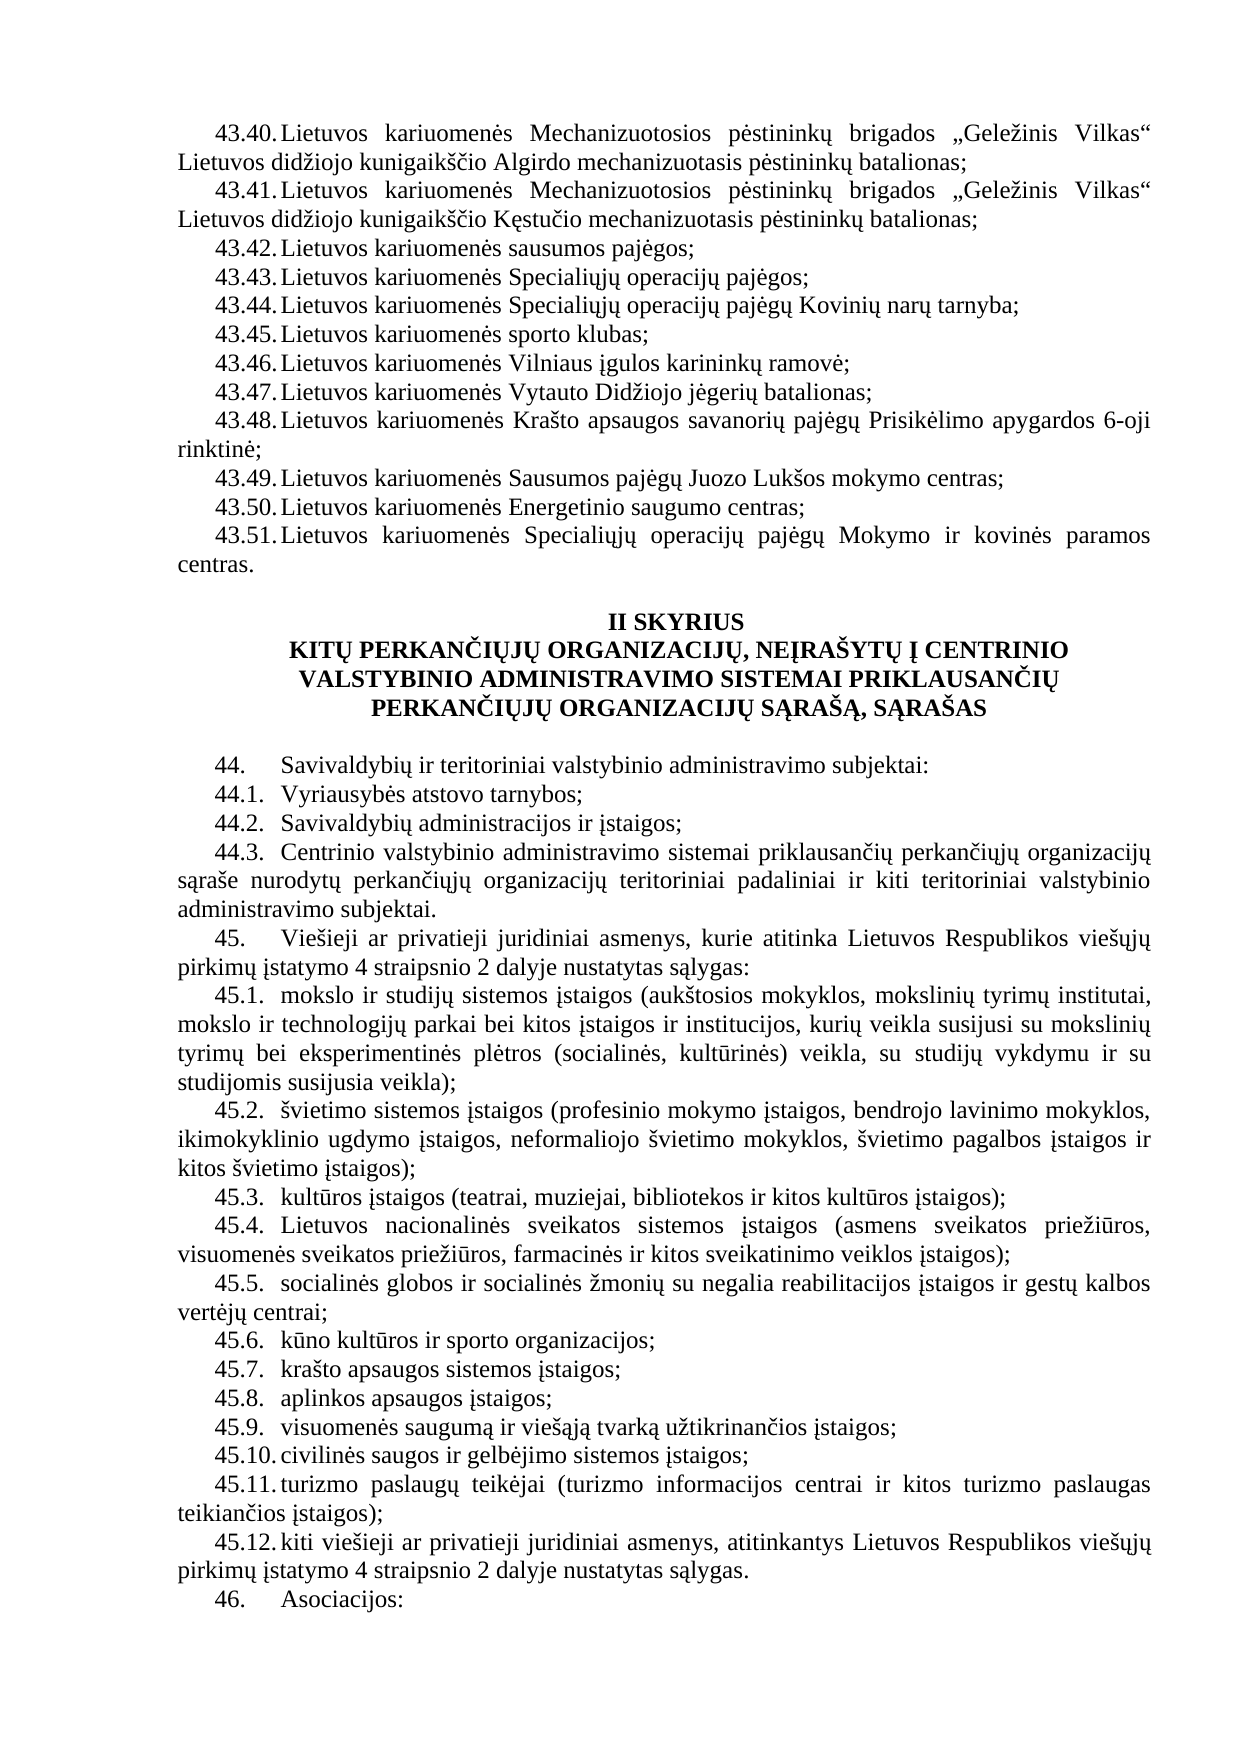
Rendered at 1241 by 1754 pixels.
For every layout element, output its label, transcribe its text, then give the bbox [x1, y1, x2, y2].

text 46. Asociacijos: [214, 1584, 1152, 1613]
text 43.44. Lietuvos kariuomenės Specialiųjų operacijų pajėgų Kovinių narų tarnyba; [215, 291, 1152, 319]
text 43.40. Lietuvos kariuomenės Mechanizuotosios pėstininkų brigados „Geležinis Vilkas“ Lietuvos didžiojo kunigaikščio Algirdo mechanizuotasis pėstininkų batalionas; [177, 118, 1152, 176]
text 45.10. civilinės saugos ir gelbėjimo sistemos įstaigos; [214, 1441, 1152, 1469]
text 45.3. kultūros įstaigos (teatrai, muziejai, bibliotekos ir kitos kultūros įstaigos); [214, 1182, 1152, 1211]
text 45.5. socialinės globos ir socialinės žmonių su negalia reabilitacijos įstaigos ir gestų kalbos vertėjų centrai; [177, 1268, 1152, 1326]
text 45.2. švietimo sistemos įstaigos (profesinio mokymo įstaigos, bendrojo lavinimo mokyklos, ikimokyklinio ugdymo įstaigos, neformaliojo švietimo mokyklos, švietimo pagalbos įstaigos ir kitos švietimo įstaigos); [177, 1096, 1152, 1182]
text II skyrius [207, 607, 1152, 636]
text 45. Viešieji ar privatieji juridiniai asmenys, kurie atitinka Lietuvos Respublikos viešųjų pirkimų įstatymo 4 straipsnio 2 dalyje nustatytas sąlygas: [177, 923, 1152, 981]
text 45.12. kiti viešieji ar privatieji juridiniai asmenys, atitinkantys Lietuvos Respublikos viešųjų pirkimų įstatymo 4 straipsnio 2 dalyje nustatytas sąlygas. [177, 1527, 1152, 1584]
text 45.7. krašto apsaugos sistemos įstaigos; [214, 1354, 1152, 1383]
text 45.9. visuomenės saugumą ir viešąją tvarką užtikrinančios įstaigos; [214, 1412, 1152, 1441]
text 43.46. Lietuvos kariuomenės Vilniaus įgulos karininkų ramovė; [215, 348, 1152, 377]
text 45.11. turizmo paslaugų teikėjai (turizmo informacijos centrai ir kitos turizmo paslaugas teikiančios įstaigos); [177, 1469, 1152, 1527]
text 44. Savivaldybių ir teritoriniai valstybinio administravimo subjektai: [214, 751, 1152, 779]
text 45.1. mokslo ir studijų sistemos įstaigos (aukštosios mokyklos, mokslinių tyrimų institutai, mokslo ir technologijų parkai bei kitos įstaigos ir institucijos, kurių veikla susijusi su mokslinių tyrimų bei eksperimentinės plėtros (socialinės, kultūrinės) veikla, su studijų vykdymu ir su studijomis susijusia veikla); [177, 981, 1152, 1096]
text 43.41. Lietuvos kariuomenės Mechanizuotosios pėstininkų brigados „Geležinis Vilkas“ Lietuvos didžiojo kunigaikščio Kęstučio mechanizuotasis pėstininkų batalionas; [177, 176, 1152, 233]
text 45.4. Lietuvos nacionalinės sveikatos sistemos įstaigos (asmens sveikatos priežiūros, visuomenės sveikatos priežiūros, farmacinės ir kitos sveikatinimo veiklos įstaigos); [177, 1211, 1152, 1268]
text 43.49. Lietuvos kariuomenės Sausumos pajėgų Juozo Lukšos mokymo centras; [215, 463, 1152, 492]
text 43.50. Lietuvos kariuomenės Energetinio saugumo centras; [215, 492, 1152, 521]
text 45.8. aplinkos apsaugos įstaigos; [214, 1383, 1152, 1412]
text 43.47. Lietuvos kariuomenės Vytauto Didžiojo jėgerių batalionas; [215, 377, 1152, 406]
text 43.48. Lietuvos kariuomenės Krašto apsaugos savanorių pajėgų Prisikėlimo apygardos 6-oji rinktinė; [177, 406, 1152, 463]
text KITŲ PERKANČIŲJŲ ORGANIZACIJŲ, NEĮRAŠYTŲ Į CENTRINIO VALSTYBINIO ADMINISTRAVIMO SISTEMAI PRIKLAUSANČIŲ PERKANČIŲJŲ ORGANIZACIJŲ SĄRAŠĄ, SĄRAŠAS [207, 636, 1152, 722]
text 43.42. Lietuvos kariuomenės sausumos pajėgos; [215, 233, 1152, 262]
text 43.45. Lietuvos kariuomenės sporto klubas; [215, 319, 1152, 348]
text 44.1. Vyriausybės atstovo tarnybos; [214, 779, 1152, 808]
text 44.3. Centrinio valstybinio administravimo sistemai priklausančių perkančiųjų organizacijų sąraše nurodytų perkančiųjų organizacijų teritoriniai padaliniai ir kiti teritoriniai valstybinio administravimo subjektai. [177, 837, 1152, 923]
text 44.2. Savivaldybių administracijos ir įstaigos; [214, 808, 1152, 837]
text 43.51. Lietuvos kariuomenės Specialiųjų operacijų pajėgų Mokymo ir kovinės paramos centras. [177, 521, 1152, 578]
text 43.43. Lietuvos kariuomenės Specialiųjų operacijų pajėgos; [215, 262, 1152, 291]
text 45.6. kūno kultūros ir sporto organizacijos; [214, 1326, 1152, 1354]
